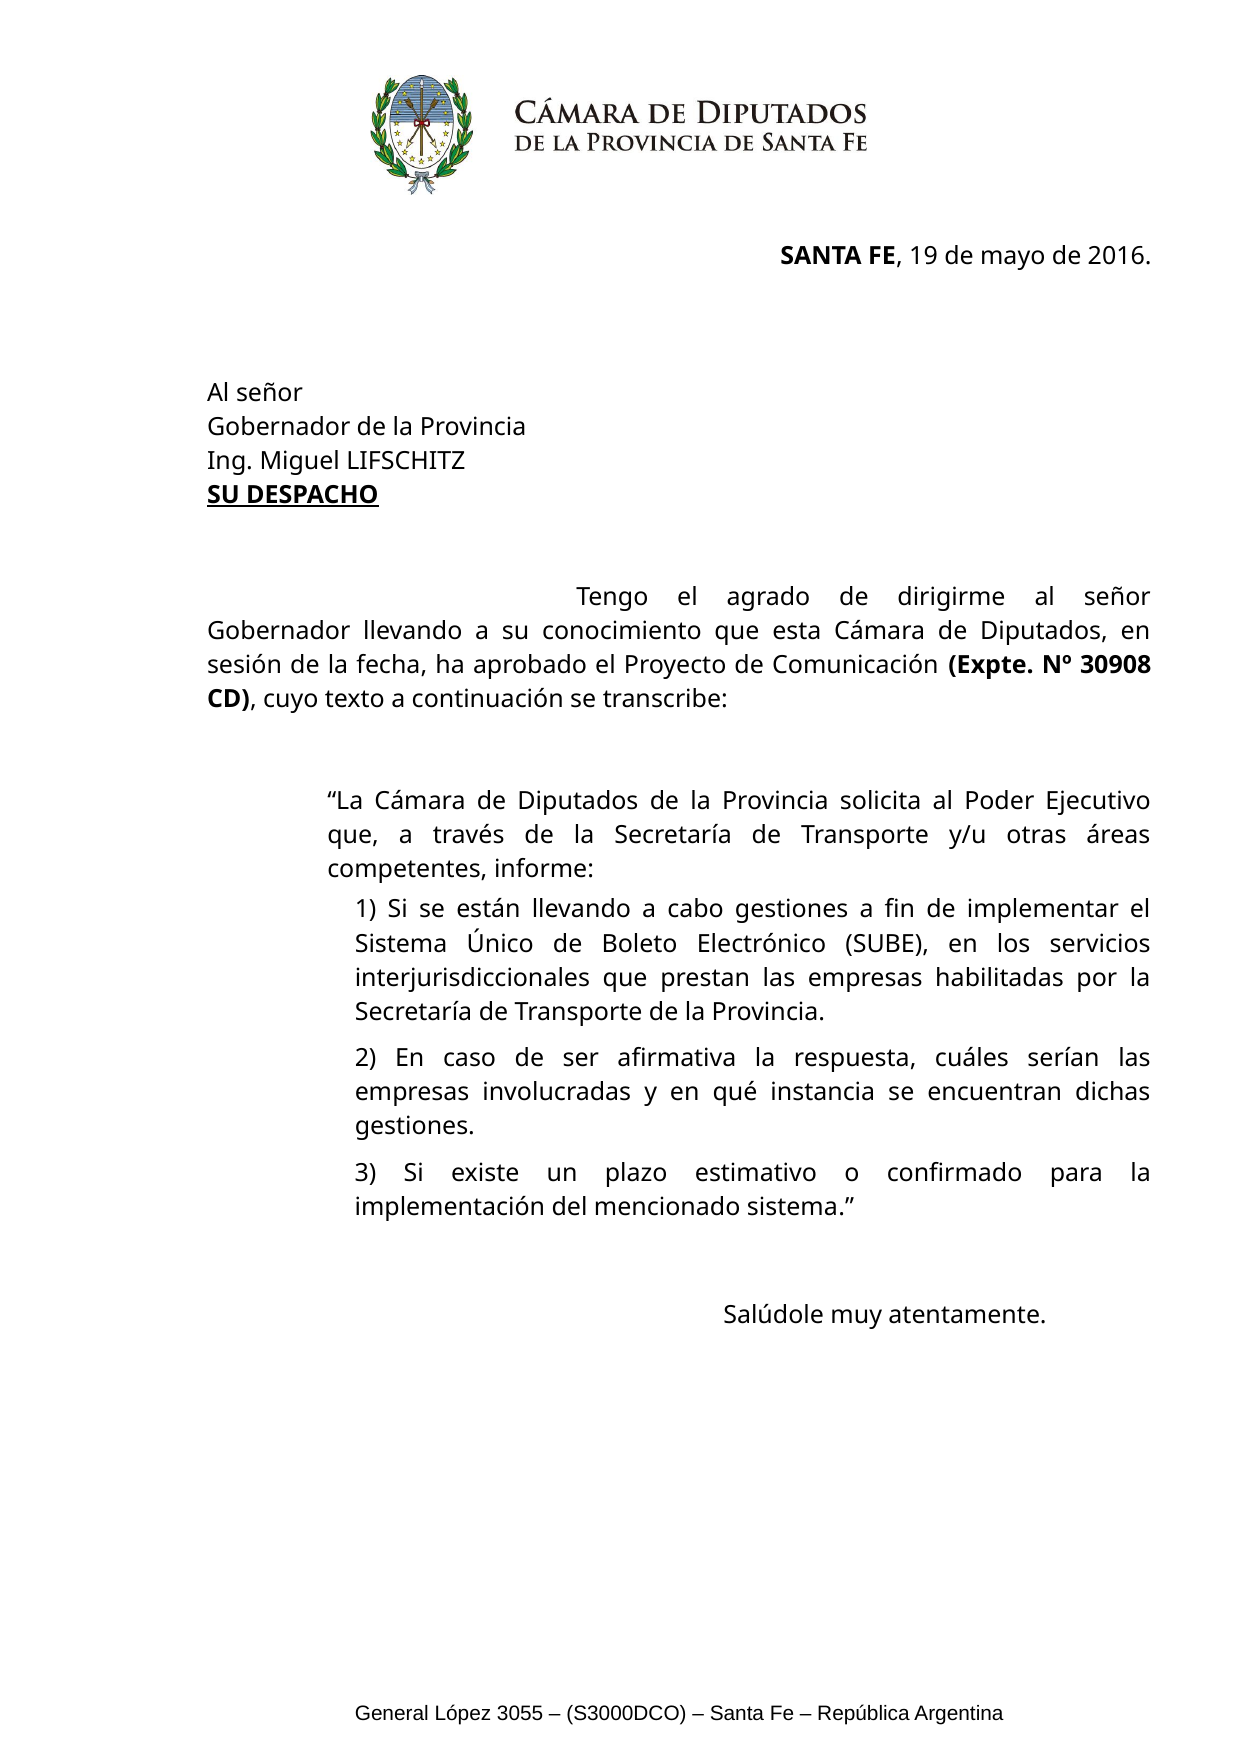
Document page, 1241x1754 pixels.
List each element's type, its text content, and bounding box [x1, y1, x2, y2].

picture [370, 75, 867, 199]
text Tengo el agrado de dirigirme al señor Gobernador llevando a su conocimiento que esta Cámara de Diputados, en sesión de la fecha, ha aprobado el Proyecto de Comunicación (Expte. Nº 30908 CD), cuyo texto a continuación se transcribe: [207, 579, 1152, 715]
text 2) En caso de ser afirmativa la respuesta, cuáles serían las empresas involucradas y en qué instancia se encuentran dichas gestiones. [354, 1040, 1152, 1142]
text Ing. Miguel LIFSCHITZ [207, 442, 1152, 476]
text “La Cámara de Diputados de la Provincia solicita al Poder Ejecutivo que, a través de la Secretaría de Transporte y/u otras áreas competentes, informe: [327, 783, 1152, 885]
text 3) Si existe un plazo estimativo o confirmado para la implementación del mencionado sistema.” [354, 1154, 1152, 1223]
text SANTA FE, 19 de mayo de 2016. [207, 238, 1152, 272]
text Gobernador de la Provincia [207, 408, 1152, 442]
text Salúdole muy atentamente. [649, 1297, 1152, 1331]
text Al señor [207, 374, 1152, 408]
text 1) Si se están llevando a cabo gestiones a fin de implementar el Sistema Único de Boleto Electrónico (SUBE), en los servicios interjurisdiccionales que prestan las empresas habilitadas por la Secretaría de Transporte de la Provincia. [354, 891, 1152, 1027]
text SU DESPACHO [207, 476, 1152, 511]
